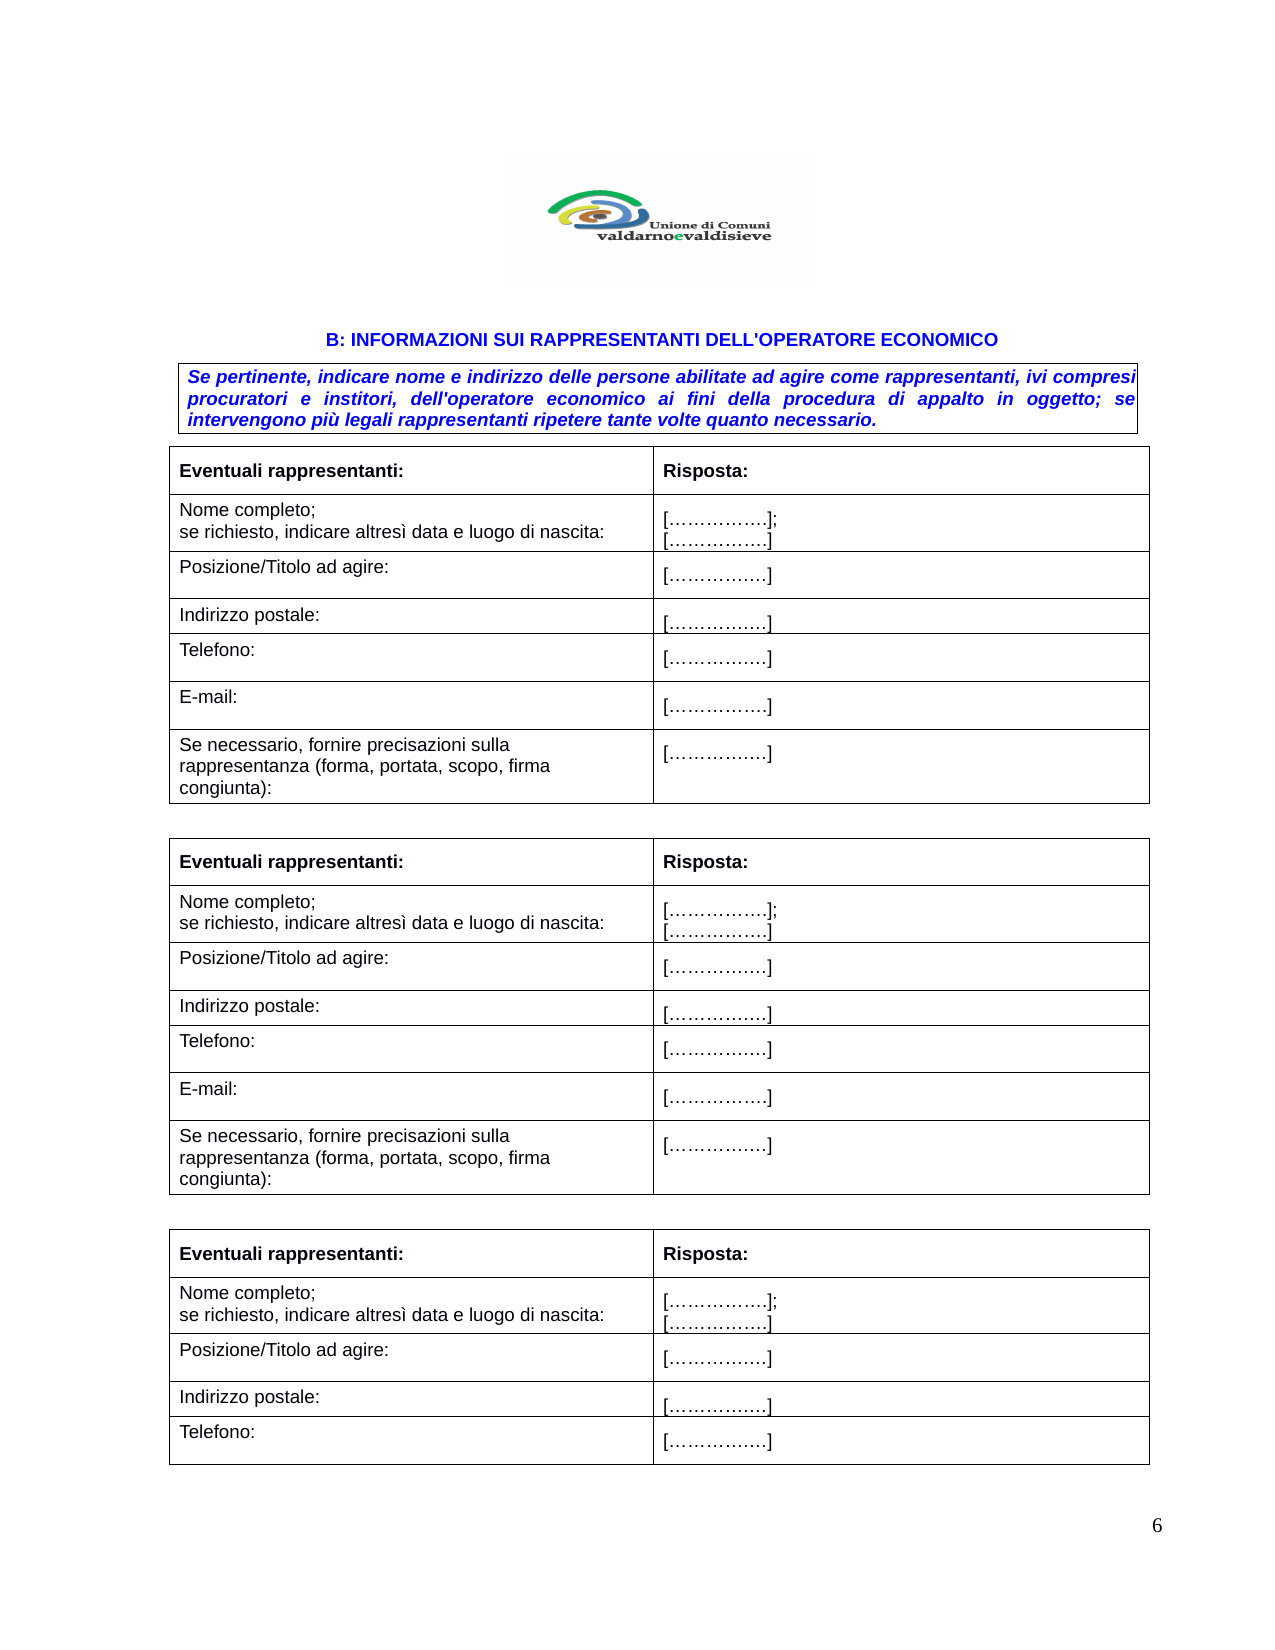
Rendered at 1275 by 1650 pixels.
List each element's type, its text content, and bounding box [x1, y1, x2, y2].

table_cell Se necessario, fornire precisazioni sulla rappresentanza (forma, portata, scopo, firma congiunta): [170, 1121, 653, 1194]
table_header Eventuali rappresentanti: [170, 447, 653, 494]
table_cell […………….]; […………….] [654, 886, 1149, 942]
table_cell Indirizzo postale: [170, 991, 653, 1024]
table_cell [………….…] [654, 943, 1149, 989]
table_cell [………….…] [654, 730, 1149, 802]
table_cell [………….…] [654, 599, 1149, 633]
table_cell Nome completo; se richiesto, indicare altresì data e luogo di nascita: [170, 495, 653, 551]
table_cell E-mail: [170, 1073, 653, 1120]
table_header Eventuali rappresentanti: [170, 1230, 653, 1277]
table_cell Posizione/Titolo ad agire: [170, 552, 653, 598]
table_cell [………….…] [654, 552, 1149, 598]
table_cell Posizione/Titolo ad agire: [170, 943, 653, 989]
table_cell [………….…] [654, 1121, 1149, 1194]
table_cell […………….] [654, 682, 1149, 728]
table_cell Posizione/Titolo ad agire: [170, 1334, 653, 1381]
table_header Risposta: [654, 447, 1149, 494]
table_cell Telefono: [170, 1026, 653, 1072]
table_cell [………….…] [654, 1417, 1149, 1463]
table_cell Indirizzo postale: [170, 599, 653, 633]
table_cell [………….…] [654, 991, 1149, 1024]
table_cell [………….…] [654, 1382, 1149, 1416]
table_header Risposta: [654, 839, 1149, 885]
table_cell […………….] [654, 1073, 1149, 1120]
table_cell Nome completo; se richiesto, indicare altresì data e luogo di nascita: [170, 886, 653, 942]
table_cell […………….]; […………….] [654, 1278, 1149, 1333]
text Se pertinente, indicare nome e indirizzo delle persone abilitate ad agire come rappresentanti, ivi compresi procuratori e institori, dell'operatore economico ai fini della procedura di appalto in oggetto; se intervengono più legali rappresentanti ripetere tante volte quanto necessario. [179, 364, 1137, 433]
table_cell Nome completo; se richiesto, indicare altresì data e luogo di nascita: [170, 1278, 653, 1333]
table_cell […………….]; […………….] [654, 495, 1149, 551]
table_cell [………….…] [654, 1026, 1149, 1072]
table_cell Se necessario, fornire precisazioni sulla rappresentanza (forma, portata, scopo, firma congiunta): [170, 730, 653, 802]
table_cell Indirizzo postale: [170, 1382, 653, 1416]
table_cell Telefono: [170, 1417, 653, 1463]
table_header Risposta: [654, 1230, 1149, 1277]
table_cell [………….…] [654, 1334, 1149, 1381]
table_cell [………….…] [654, 634, 1149, 681]
table_cell E-mail: [170, 682, 653, 728]
title B: Informazioni sui rappresentanti dell'operatore economico [187, 329, 1137, 350]
table_header Eventuali rappresentanti: [170, 839, 653, 885]
table_cell Telefono: [170, 634, 653, 681]
